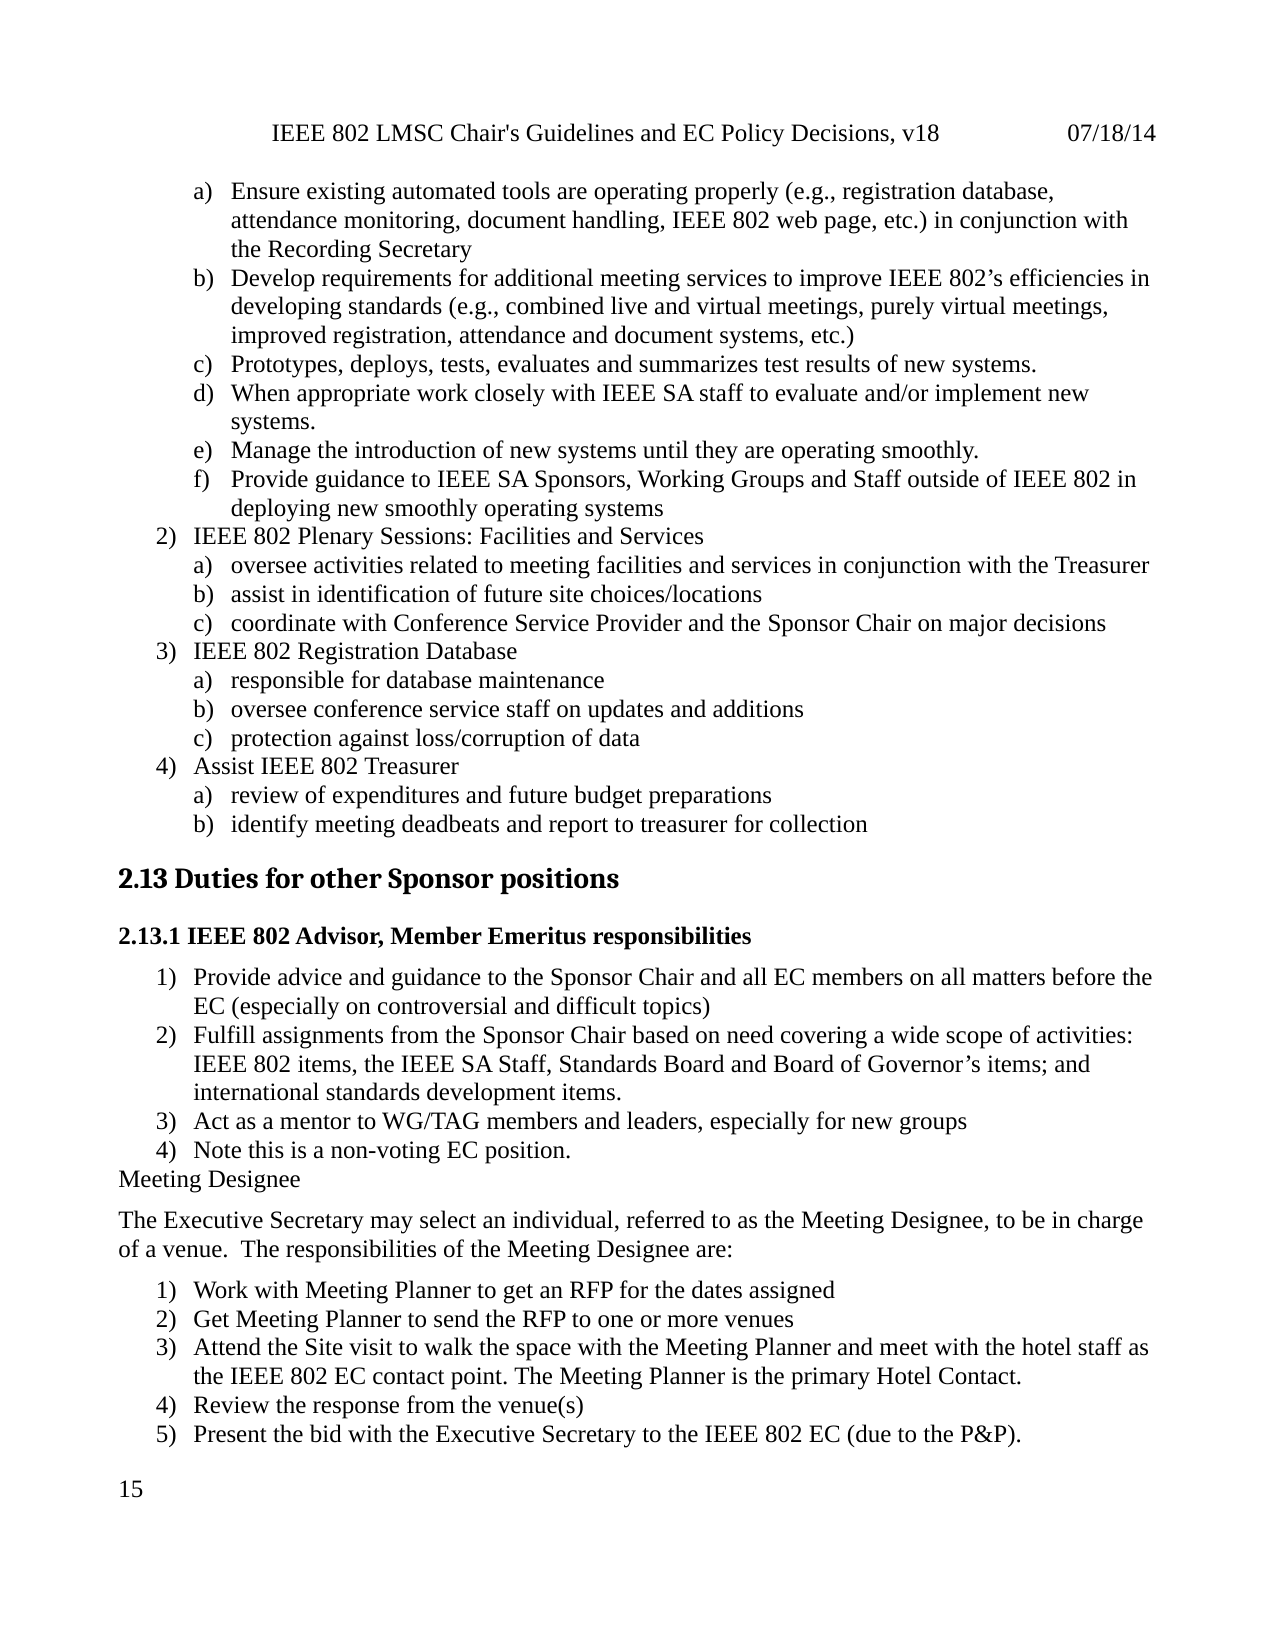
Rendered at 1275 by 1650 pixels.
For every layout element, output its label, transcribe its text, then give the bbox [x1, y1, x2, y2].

list oversee conference service staff on updates and additions [193, 694, 1157, 723]
list When appropriate work closely with IEEE SA staff to evaluate and/or implement new systems. [193, 378, 1157, 435]
list review of expenditures and future budget preparations [193, 780, 1157, 809]
list IEEE 802 Plenary Sessions: Facilities and Services [156, 521, 1157, 550]
list Present the bid with the Executive Secretary to the IEEE 802 EC (due to the P&P). [156, 1419, 1157, 1447]
text The Executive Secretary may select an individual, referred to as the Meeting Designee, to be in charge of a venue. The responsibilities of the Meeting Designee are: [118, 1205, 1157, 1262]
list Develop requirements for additional meeting services to improve IEEE 802’s efficiencies in developing standards (e.g., combined live and virtual meetings, purely virtual meetings, improved registration, attendance and document systems, etc.) [193, 263, 1157, 349]
list assist in identification of future site choices/locations [193, 579, 1157, 608]
list Work with Meeting Planner to get an RFP for the dates assigned [156, 1275, 1157, 1304]
list Get Meeting Planner to send the RFP to one or more venues [156, 1304, 1157, 1332]
list IEEE 802 Registration Database [156, 636, 1157, 665]
list Prototypes, deploys, tests, evaluates and summarizes test results of new systems. [193, 349, 1157, 378]
list Manage the introduction of new systems until they are operating smoothly. [193, 435, 1157, 464]
text Meeting Designee [118, 1164, 1157, 1192]
list responsible for database maintenance [193, 665, 1157, 694]
list Assist IEEE 802 Treasurer [156, 751, 1157, 780]
list oversee activities related to meeting facilities and services in conjunction with the Treasurer [193, 550, 1157, 579]
subtitle IEEE 802 Advisor, Member Emeritus responsibilities [118, 921, 1157, 950]
list coordinate with Conference Service Provider and the Sponsor Chair on major decisions [193, 608, 1157, 636]
list Provide guidance to IEEE SA Sponsors, Working Groups and Staff outside of IEEE 802 in deploying new smoothly operating systems [193, 464, 1157, 521]
list Fulfill assignments from the Sponsor Chair based on need covering a wide scope of activities: IEEE 802 items, the IEEE SA Staff, Standards Board and Board of Governor’s items; and international standards development items. [156, 1020, 1157, 1106]
list identify meeting deadbeats and report to treasurer for collection [193, 809, 1157, 838]
list Note this is a non-voting EC position. [156, 1135, 1157, 1164]
list Provide advice and guidance to the Sponsor Chair and all EC members on all matters before the EC (especially on controversial and difficult topics) [156, 962, 1157, 1020]
list Attend the Site visit to walk the space with the Meeting Planner and meet with the hotel staff as the IEEE 802 EC contact point. The Meeting Planner is the primary Hotel Contact. [156, 1332, 1157, 1390]
list Review the response from the venue(s) [156, 1390, 1157, 1419]
subtitle Duties for other Sponsor positions [118, 863, 1157, 896]
list Act as a mentor to WG/TAG members and leaders, especially for new groups [156, 1106, 1157, 1135]
list protection against loss/corruption of data [193, 723, 1157, 751]
list Ensure existing automated tools are operating properly (e.g., registration database, attendance monitoring, document handling, IEEE 802 web page, etc.) in conjunction with the Recording Secretary [193, 176, 1157, 263]
